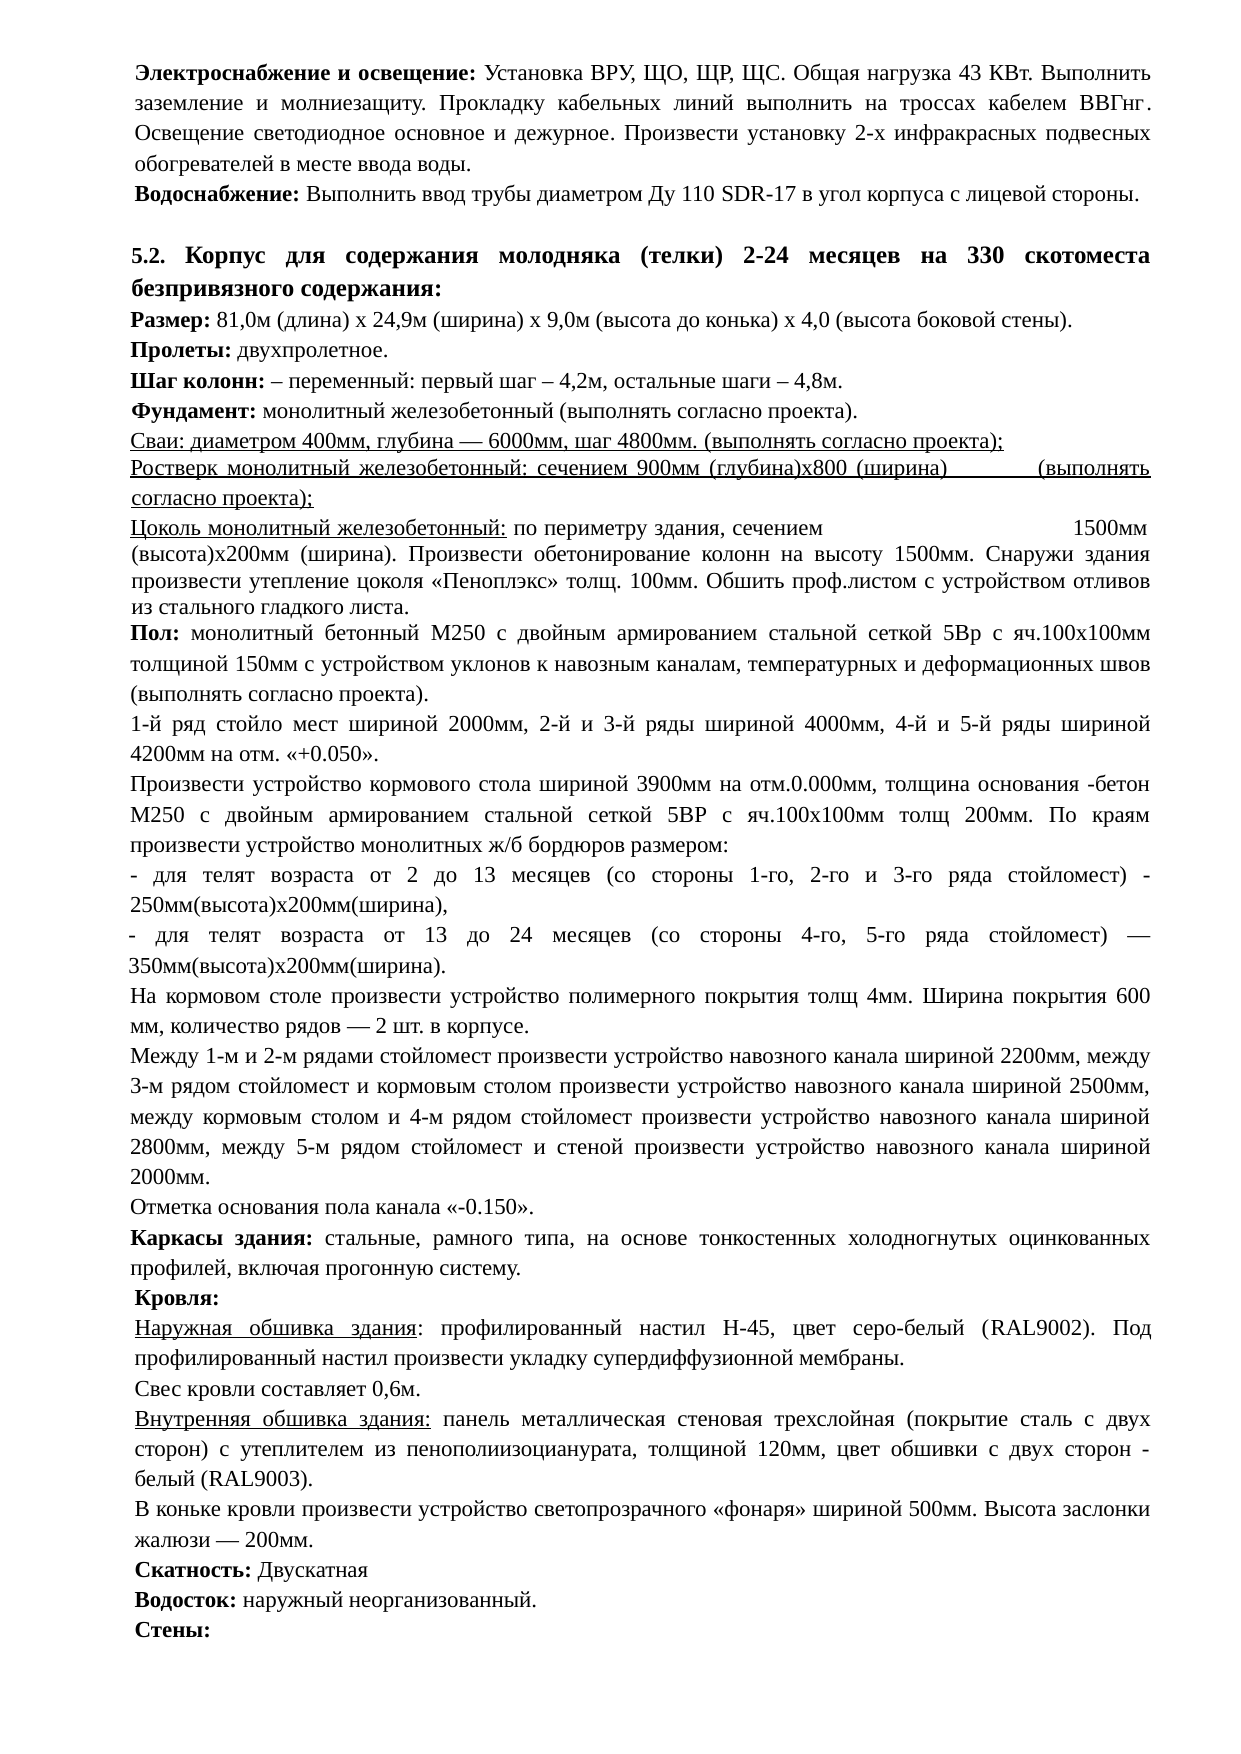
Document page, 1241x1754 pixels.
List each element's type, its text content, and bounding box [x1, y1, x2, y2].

list Скатность: Двускатная [134, 1556, 1152, 1582]
list Произвести устройство кормового стола шириной 3900мм на отм.0.000мм, толщина основания -бетон М250 с двойным армированием стальной сеткой 5ВР с яч.100х100мм толщ 200мм. По краям произвести устройство монолитных ж/б бордюров размером: [130, 770, 1152, 857]
list В коньке кровли произвести устройство светопрозрачного «фонаря» шириной 500мм. Высота заслонки жалюзи — 200мм. [134, 1495, 1152, 1552]
list 5.2. Корпус для содержания молодняка (телки) 2-24 месяцев на 330 скотоместа безпривязного содержания: [94, 240, 1152, 302]
list Ростверк монолитный железобетонный: сечением 900мм (глубина)х800 (ширина) (выполнять согласно проекта); [130, 453, 1152, 510]
list Отметка основания пола канала «-0.150». [130, 1193, 1152, 1220]
list Цоколь монолитный железобетонный: по периметру здания, сечением 1500мм (высота)х200мм (ширина). Произвести обетонирование колонн на высоту 1500мм. Снаружи здания произвести утепление цоколя «Пеноплэкс» толщ. 100мм. Обшить проф.листом с устройством отливов из стального гладкого листа. [130, 514, 1152, 619]
list Свес кровли составляет 0,6м. [134, 1374, 1152, 1401]
list Внутренняя обшивка здания: панель металлическая стеновая трехслойная (покрытие сталь с двух сторон) с утеплителем из пенополиизоцианурата, толщиной 120мм, цвет обшивки с двух сторон - белый (RAL9003). [134, 1405, 1152, 1492]
list Пролеты: двухпролетное. [130, 337, 1152, 363]
list Водосток: наружный неорганизованный. [134, 1586, 1152, 1612]
list Сваи: диаметром 400мм, глубина — 6000мм, шаг 4800мм. (выполнять согласно проекта); [130, 427, 1152, 453]
list Шаг колонн: – переменный: первый шаг – 4,2м, остальные шаги – 4,8м. [130, 367, 1152, 393]
list Стены: [134, 1616, 1152, 1643]
list Пол: монолитный бетонный М250 с двойным армированием стальной сеткой 5Вр с яч.100х100мм толщиной 150мм с устройством уклонов к навозным каналам, температурных и деформационных швов (выполнять согласно проекта). [130, 619, 1152, 706]
list - для телят возраста от 2 до 13 месяцев (со стороны 1-го, 2-го и 3-го ряда стойломест) - 250мм(высота)х200мм(ширина), [130, 861, 1152, 918]
list Электроснабжение и освещение: Установка ВРУ, ЩО, ЩР, ЩС. Общая нагрузка 43 КВт. Выполнить заземление и молниезащиту. Прокладку кабельных линий выполнить на троссах кабелем ВВГнг. Освещение светодиодное основное и дежурное. Произвести установку 2-х инфракрасных подвесных обогревателей в месте ввода воды. [134, 59, 1152, 176]
list Наружная обшивка здания: профилированный настил Н-45, цвет серо-белый (RAL9002). Под профилированный настил произвести укладку супердиффузионной мембраны. [134, 1314, 1152, 1371]
list Размер: 81,0м (длина) х 24,9м (ширина) х 9,0м (высота до конька) х 4,0 (высота боковой стены). [130, 306, 1152, 333]
list На кормовом столе произвести устройство полимерного покрытия толщ 4мм. Ширина покрытия 600 мм, количество рядов — 2 шт. в корпусе. [130, 982, 1152, 1038]
list Водоснабжение: Выполнить ввод трубы диаметром Ду 110 SDR-17 в угол корпуса с лицевой стороны. [134, 180, 1152, 206]
list Каркасы здания: стальные, рамного типа, на основе тонкостенных холодногнутых оцинкованных профилей, включая прогонную систему. [130, 1223, 1152, 1280]
list - для телят возраста от 13 до 24 месяцев (со стороны 4-го, 5-го ряда стойломест) — 350мм(высота)х200мм(ширина). [128, 921, 1152, 978]
list Кровля: [134, 1284, 1152, 1310]
list Фундамент: монолитный железобетонный (выполнять согласно проекта). [131, 397, 1152, 423]
list 1-й ряд стойло мест шириной 2000мм, 2-й и 3-й ряды шириной 4000мм, 4-й и 5-й ряды шириной 4200мм на отм. «+0.050». [130, 710, 1152, 767]
list Между 1-м и 2-м рядами стойломест произвести устройство навозного канала шириной 2200мм, между 3-м рядом стойломест и кормовым столом произвести устройство навозного канала шириной 2500мм, между кормовым столом и 4-м рядом стойломест произвести устройство навозного канала шириной 2800мм, между 5-м рядом стойломест и стеной произвести устройство навозного канала шириной 2000мм. [130, 1042, 1152, 1189]
